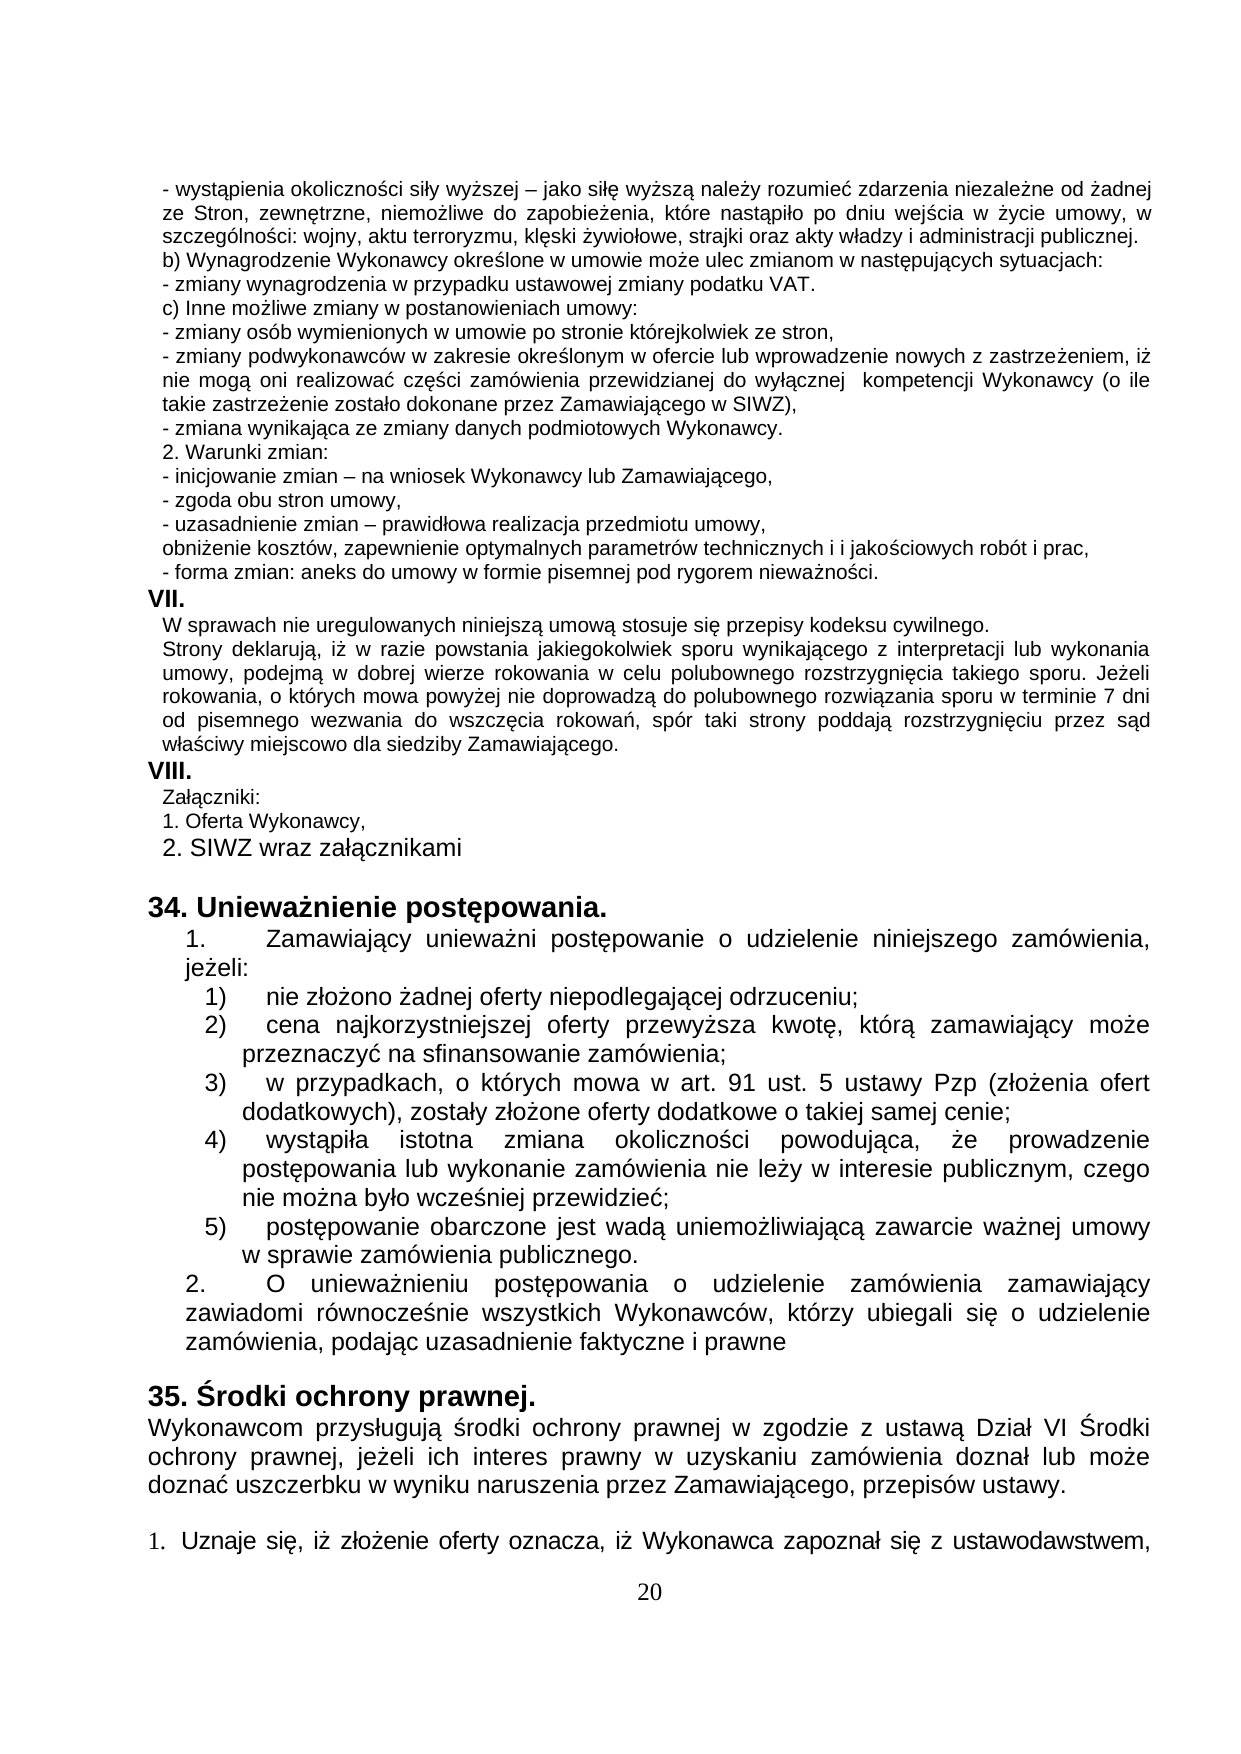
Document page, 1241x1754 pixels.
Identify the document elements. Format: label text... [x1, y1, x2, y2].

subtitle 35. Środki ochrony prawnej. [148, 1379, 1151, 1413]
text obniżenie kosztów, zapewnienie optymalnych parametrów technicznych i i jakościowych robót i prac, [162, 536, 1151, 560]
text Wykonawcom przysługują środki ochrony prawnej w zgodzie z ustawą Dział VI Środki ochrony prawnej, jeżeli ich interes prawny w uzyskaniu zamówienia doznał lub może doznać uszczerbku w wyniku naruszenia przez Zamawiającego, przepisów ustawy. [148, 1413, 1151, 1499]
text c) Inne możliwe zmiany w postanowieniach umowy: [162, 296, 1151, 320]
text 2. Warunki zmian: [162, 440, 1151, 464]
list Zamawiający unieważni postępowanie o udzielenie niniejszego zamówienia, jeżeli: [185, 924, 1151, 981]
text Załączniki: [162, 785, 1151, 809]
text - forma zmian: aneks do umowy w formie pisemnej pod rygorem nieważności. [162, 560, 1151, 584]
text - zmiany osób wymienionych w umowie po stronie którejkolwiek ze stron, [162, 320, 1151, 344]
text - zmiany podwykonawców w zakresie określonym w ofercie lub wprowadzenie nowych z zastrzeżeniem, iż nie mogą oni realizować części zamówienia przewidzianej do wyłącznej kompetencji Wykonawcy (o ile takie zastrzeżenie zostało dokonane przez Zamawiającego w SIWZ), [162, 344, 1151, 416]
text VII. [148, 584, 1151, 612]
text - zmiana wynikająca ze zmiany danych podmiotowych Wykonawcy. [162, 416, 1151, 440]
text b) Wynagrodzenie Wykonawcy określone w umowie może ulec zmianom w następujących sytuacjach: [162, 248, 1151, 272]
text - inicjowanie zmian – na wniosek Wykonawcy lub Zamawiającego, [162, 464, 1151, 488]
text - zmiany wynagrodzenia w przypadku ustawowej zmiany podatku VAT. [162, 272, 1151, 296]
list Strony deklarują, iż w razie powstania jakiegokolwiek sporu wynikającego z interpretacji lub wykonania umowy, podejmą w dobrej wierze rokowania w celu polubownego rozstrzygnięcia takiego sporu. Jeżeli rokowania, o których mowa powyżej nie doprowadzą do polubownego rozwiązania sporu w terminie 7 dni od pisemnego wezwania do wszczęcia rokowań, spór taki strony poddają rozstrzygnięciu przez sąd właściwy miejscowo dla siedziby Zamawiającego. [162, 636, 1151, 756]
list Uznaje się, iż złożenie oferty oznacza, iż Wykonawca zapoznał się z ustawodawstwem, [148, 1528, 1151, 1555]
list wystąpiła istotna zmiana okoliczności powodująca, że prowadzenie postępowania lub wykonanie zamówienia nie leży w interesie publicznym, czego nie można było wcześniej przewidzieć; [204, 1125, 1151, 1211]
list nie złożono żadnej oferty niepodlegającej odrzuceniu; [204, 981, 1151, 1010]
text 2. SIWZ wraz załącznikami [162, 833, 1151, 862]
list O unieważnieniu postępowania o udzielenie zamówienia zamawiający zawiadomi równocześnie wszystkich Wykonawców, którzy ubiegali się o udzielenie zamówienia, podając uzasadnienie faktyczne i prawne [185, 1269, 1151, 1355]
list postępowanie obarczone jest wadą uniemożliwiającą zawarcie ważnej umowy w sprawie zamówienia publicznego. [204, 1211, 1151, 1269]
list w przypadkach, o których mowa w art. 91 ust. 5 ustawy Pzp (złożenia ofert dodatkowych), zostały złożone oferty dodatkowe o takiej samej cenie; [204, 1068, 1151, 1125]
subtitle 34. Unieważnienie postępowania. [148, 890, 1151, 924]
text - wystąpienia okoliczności siły wyższej – jako siłę wyższą należy rozumieć zdarzenia niezależne od żadnej ze Stron, zewnętrzne, niemożliwe do zapobieżenia, które nastąpiło po dniu wejścia w życie umowy, w szczególności: wojny, aktu terroryzmu, klęski żywiołowe, strajki oraz akty władzy i administracji publicznej. [162, 176, 1151, 248]
text W sprawach nie uregulowanych niniejszą umową stosuje się przepisy kodeksu cywilnego. [162, 612, 1151, 636]
text VIII. [148, 756, 1151, 785]
list cena najkorzystniejszej oferty przewyższa kwotę, którą zamawiający może przeznaczyć na sfinansowanie zamówienia; [204, 1010, 1151, 1068]
text 1. Oferta Wykonawcy, [162, 809, 1151, 833]
text - zgoda obu stron umowy, [162, 488, 1151, 512]
text - uzasadnienie zmian – prawidłowa realizacja przedmiotu umowy, [162, 512, 1151, 536]
